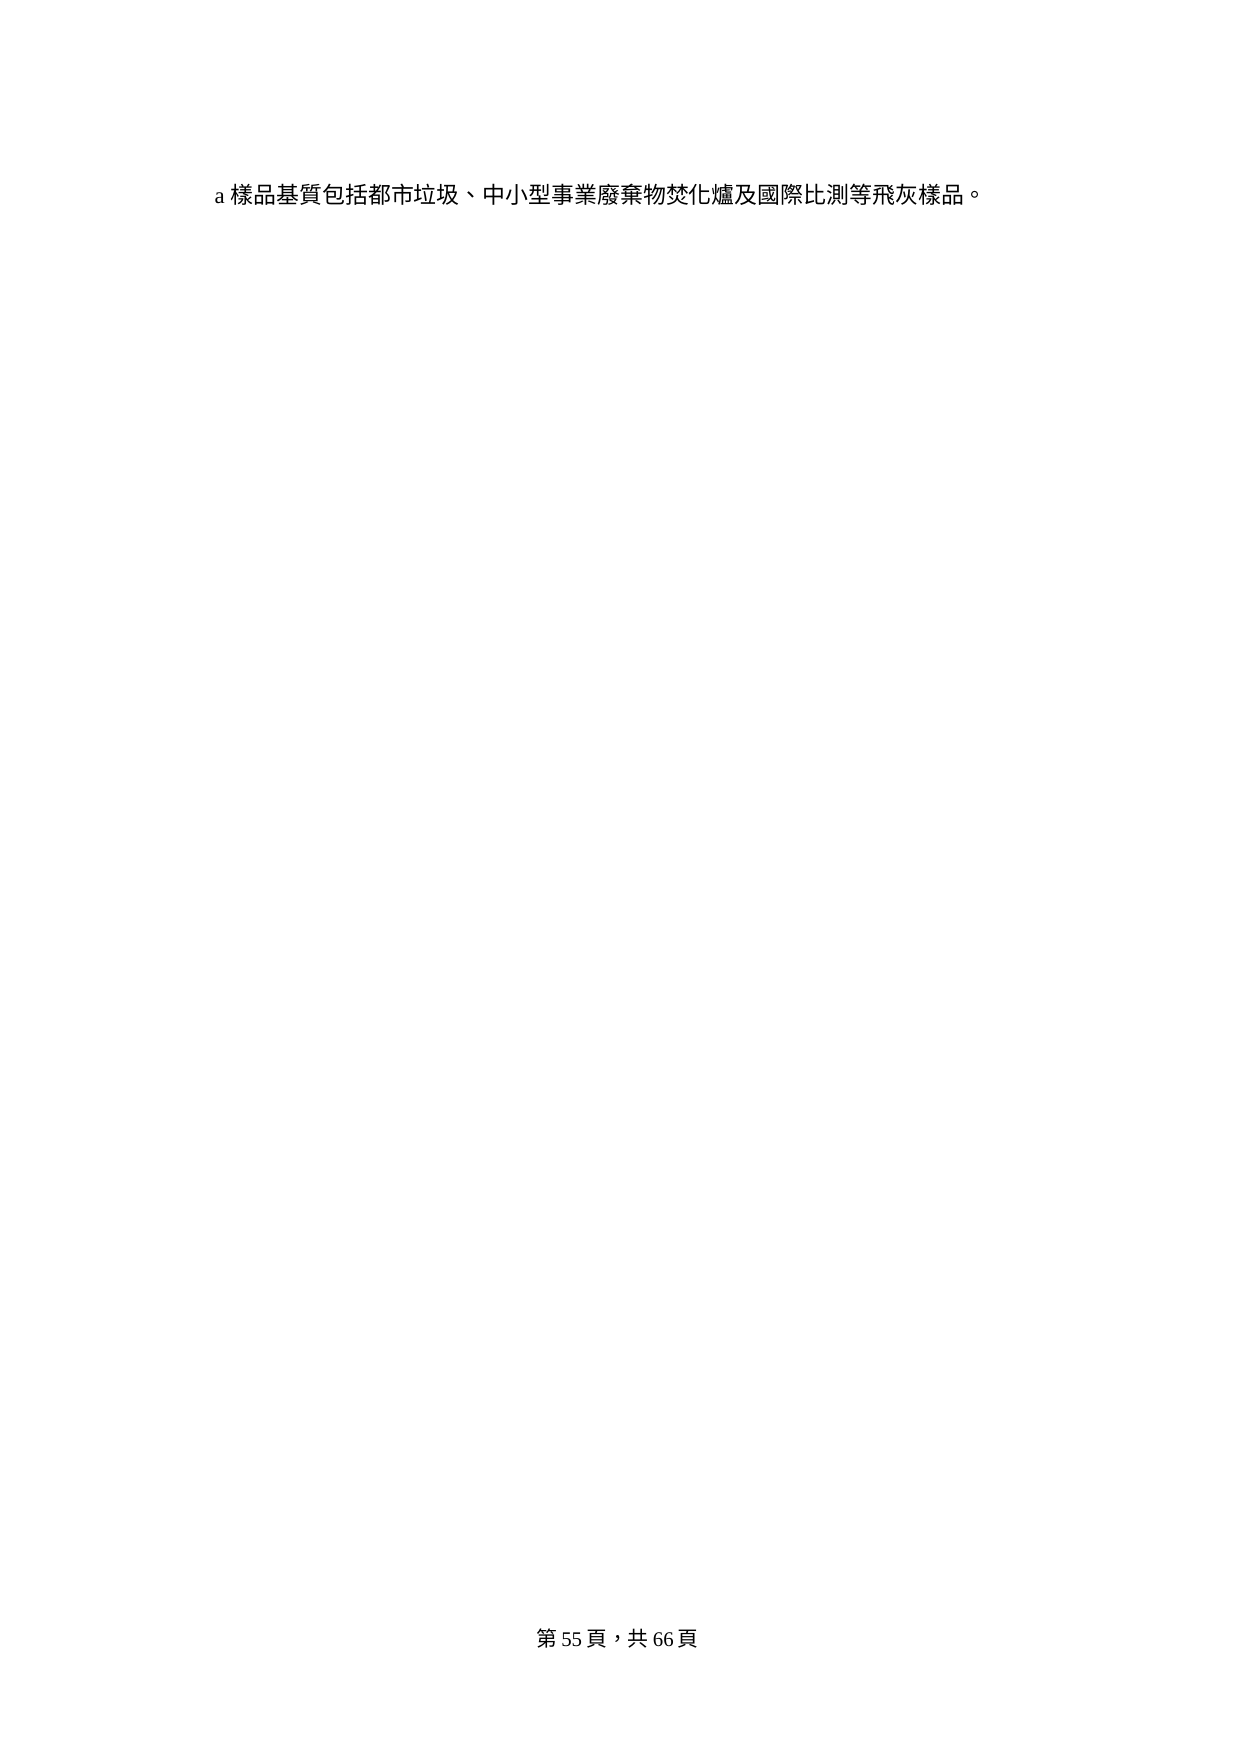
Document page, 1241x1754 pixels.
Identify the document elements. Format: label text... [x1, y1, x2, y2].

text a 樣品基質包括都市垃圾、中小型事業廢棄物焚化爐及國際比測等飛灰樣品。 [148, 177, 1087, 210]
